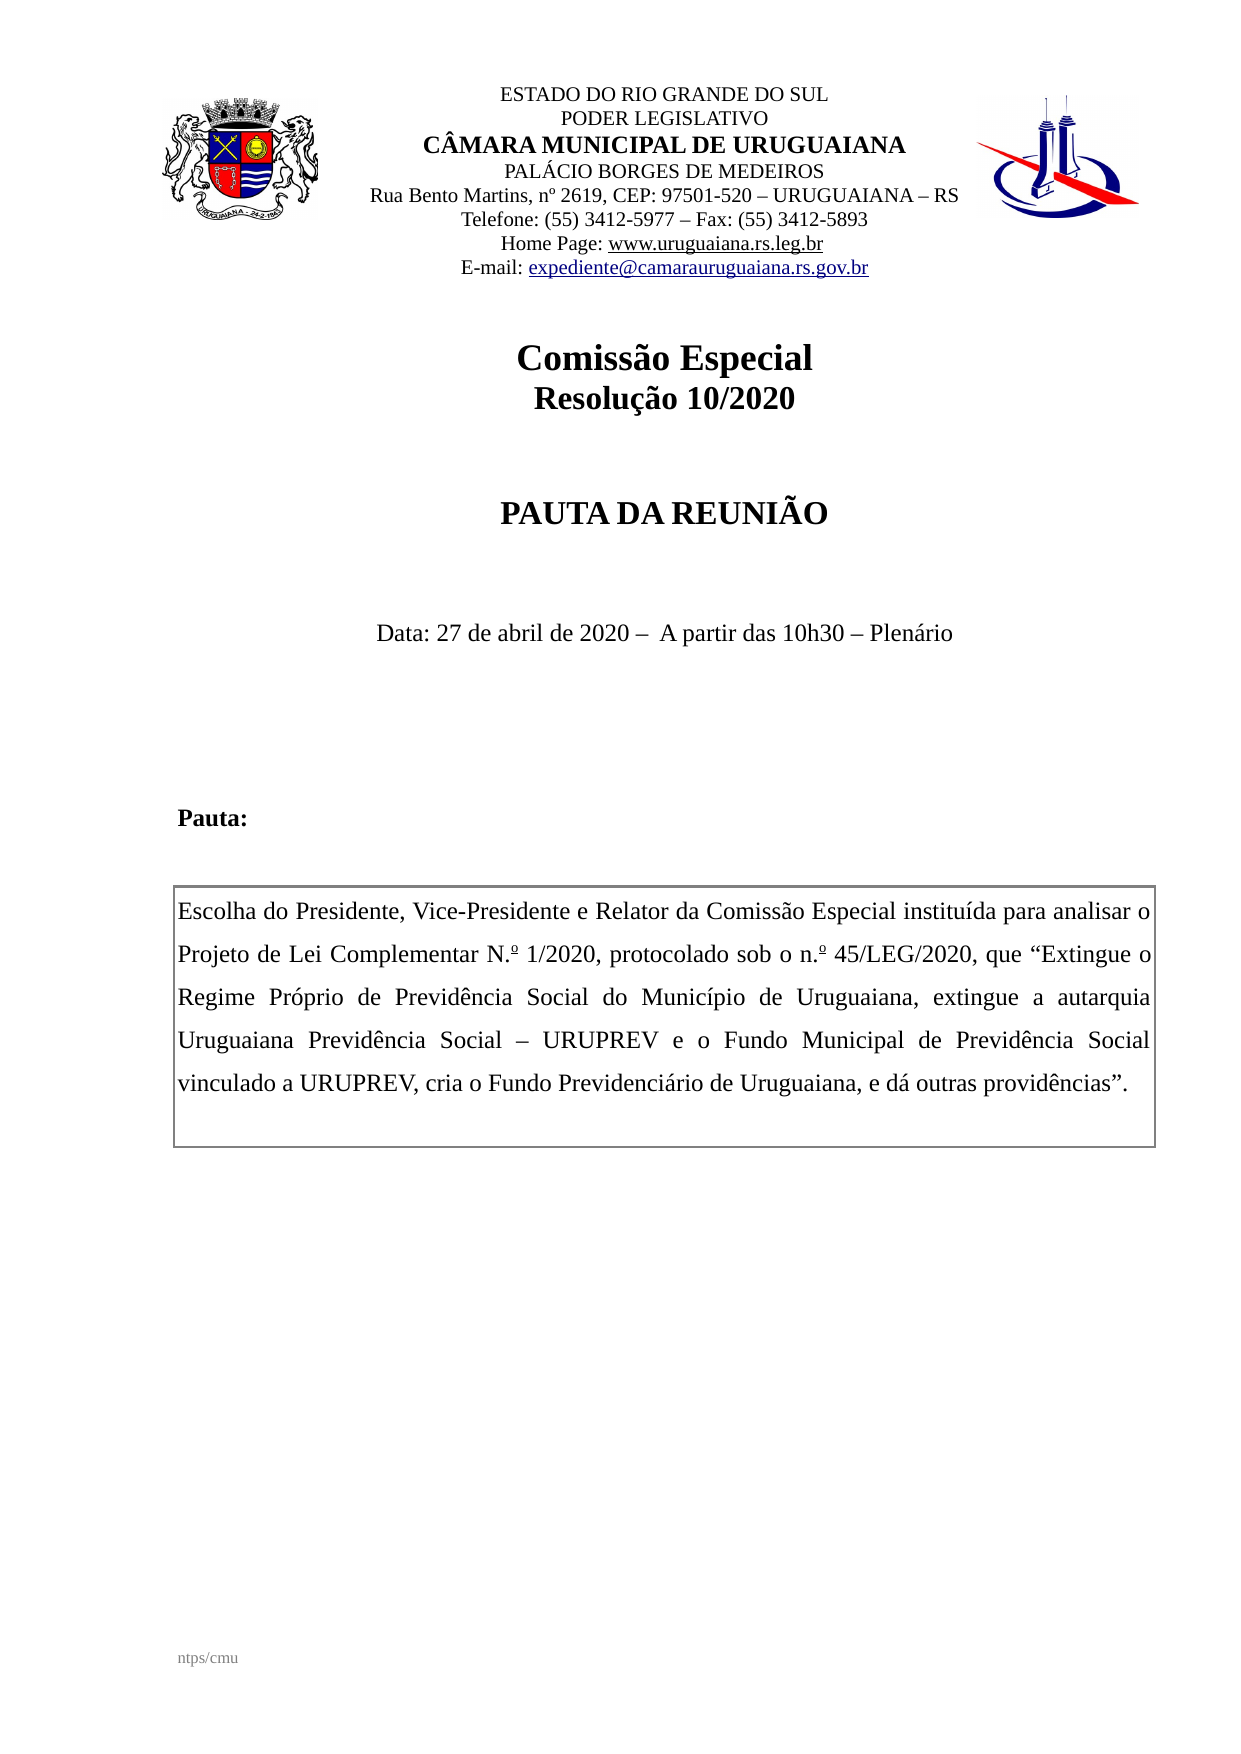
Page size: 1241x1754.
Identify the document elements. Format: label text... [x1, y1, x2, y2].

text Comissão Especial [177, 335, 1152, 378]
picture [162, 98, 318, 220]
text Pauta: [177, 803, 1152, 832]
picture [976, 95, 1139, 218]
text Escolha do Presidente, Vice-Presidente e Relator da Comissão Especial instituída para analisar o Projeto de Lei Complementar N.o 1/2020, protocolado sob o n.o 45/LEG/2020, que “Extingue o Regime Próprio de Previdência Social do Município de Uruguaiana, extingue a autarquia Uruguaiana Previdência Social – URUPREV e o Fundo Municipal de Previdência Social vinculado a URUPREV, cria o Fundo Previdenciário de Uruguaiana, e dá outras providências”. [175, 888, 1154, 1097]
text Resolução 10/2020 [177, 378, 1152, 417]
text Data: 27 de abril de 2020 – A partir das 10h30 – Plenário [177, 618, 1152, 647]
text PAUTA DA REUNIÃO [177, 493, 1152, 532]
